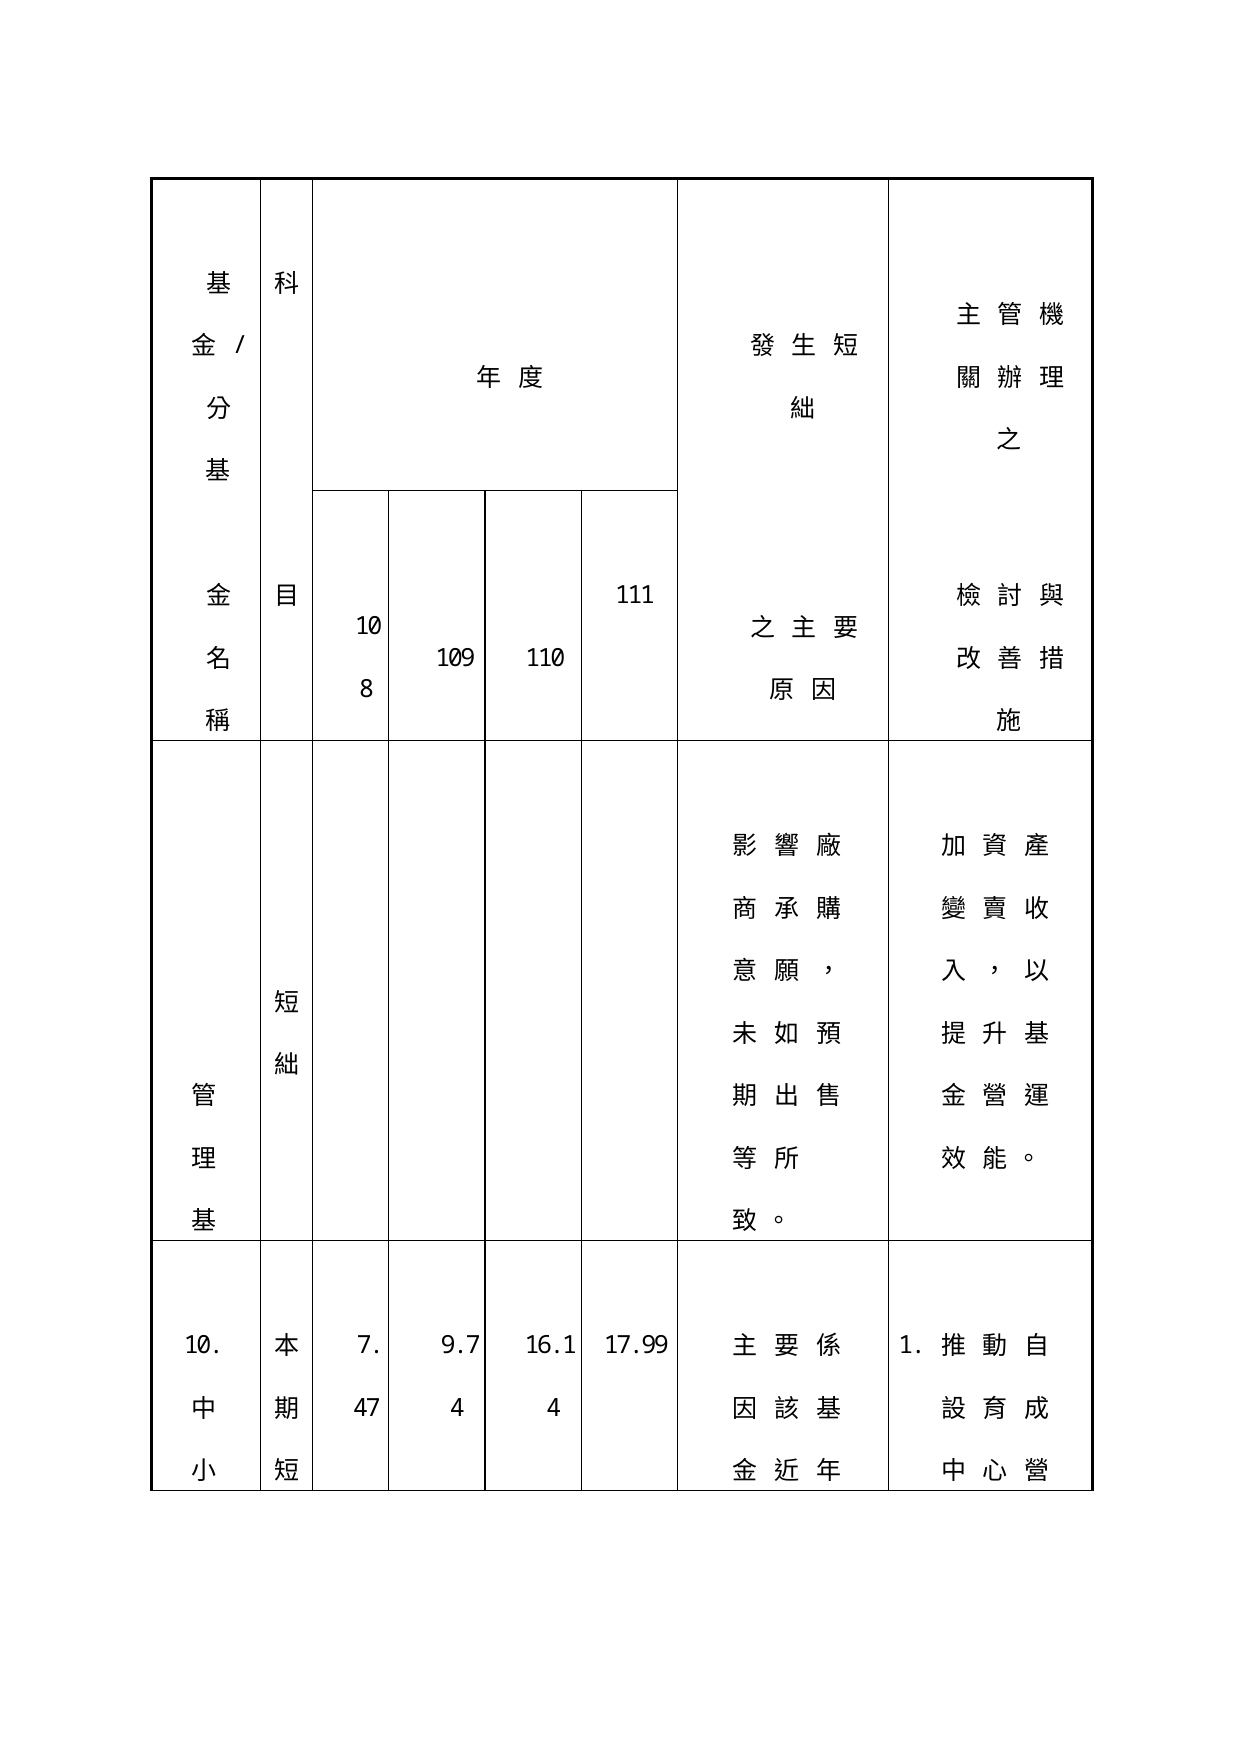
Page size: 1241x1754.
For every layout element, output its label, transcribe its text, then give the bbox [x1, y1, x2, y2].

table_cell 主要係因該基金近年 [678, 1241, 888, 1490]
table_cell 109 [389, 491, 484, 740]
table_cell 檢討與改善措施 [889, 490, 1091, 740]
table_cell - [389, 741, 484, 1240]
table_cell 7.47 [313, 1241, 388, 1490]
table_cell 加資產變賣收入，以提升基金營運效能。 [889, 741, 1091, 1240]
table_cell 17.99 [582, 1241, 677, 1490]
table_header 主管機關辦理之 [889, 180, 1091, 490]
table_cell 10.中小 [153, 1241, 260, 1490]
table_cell - [582, 741, 677, 1240]
table_cell 短絀 [261, 741, 312, 1240]
table_cell 影響廠商承購意願，未如預期出售等所致。 [678, 741, 888, 1240]
table_cell 9.產業園區開發管理基金 [153, 741, 260, 1240]
table_cell 16.14 [486, 1241, 581, 1490]
table_cell 本期 短 [261, 1241, 312, 1490]
table_header 科 [261, 180, 312, 490]
table_header 發生短絀 [678, 180, 888, 490]
table_cell 金名稱 [153, 490, 260, 740]
table_header 年度 [313, 180, 677, 490]
table_cell - [486, 741, 581, 1240]
table_cell 111 [582, 491, 677, 740]
table_header 基金/分基 [153, 180, 260, 490]
table_cell 1.推動自設育成中心營 [889, 1241, 1091, 1490]
table_cell 之主要原因 [678, 490, 888, 740]
table_cell 110 [486, 491, 581, 740]
table_cell 108 [313, 491, 388, 740]
table_cell - [313, 741, 388, 1240]
table_cell 目 [261, 490, 312, 740]
table_cell 9.74 [389, 1241, 484, 1490]
